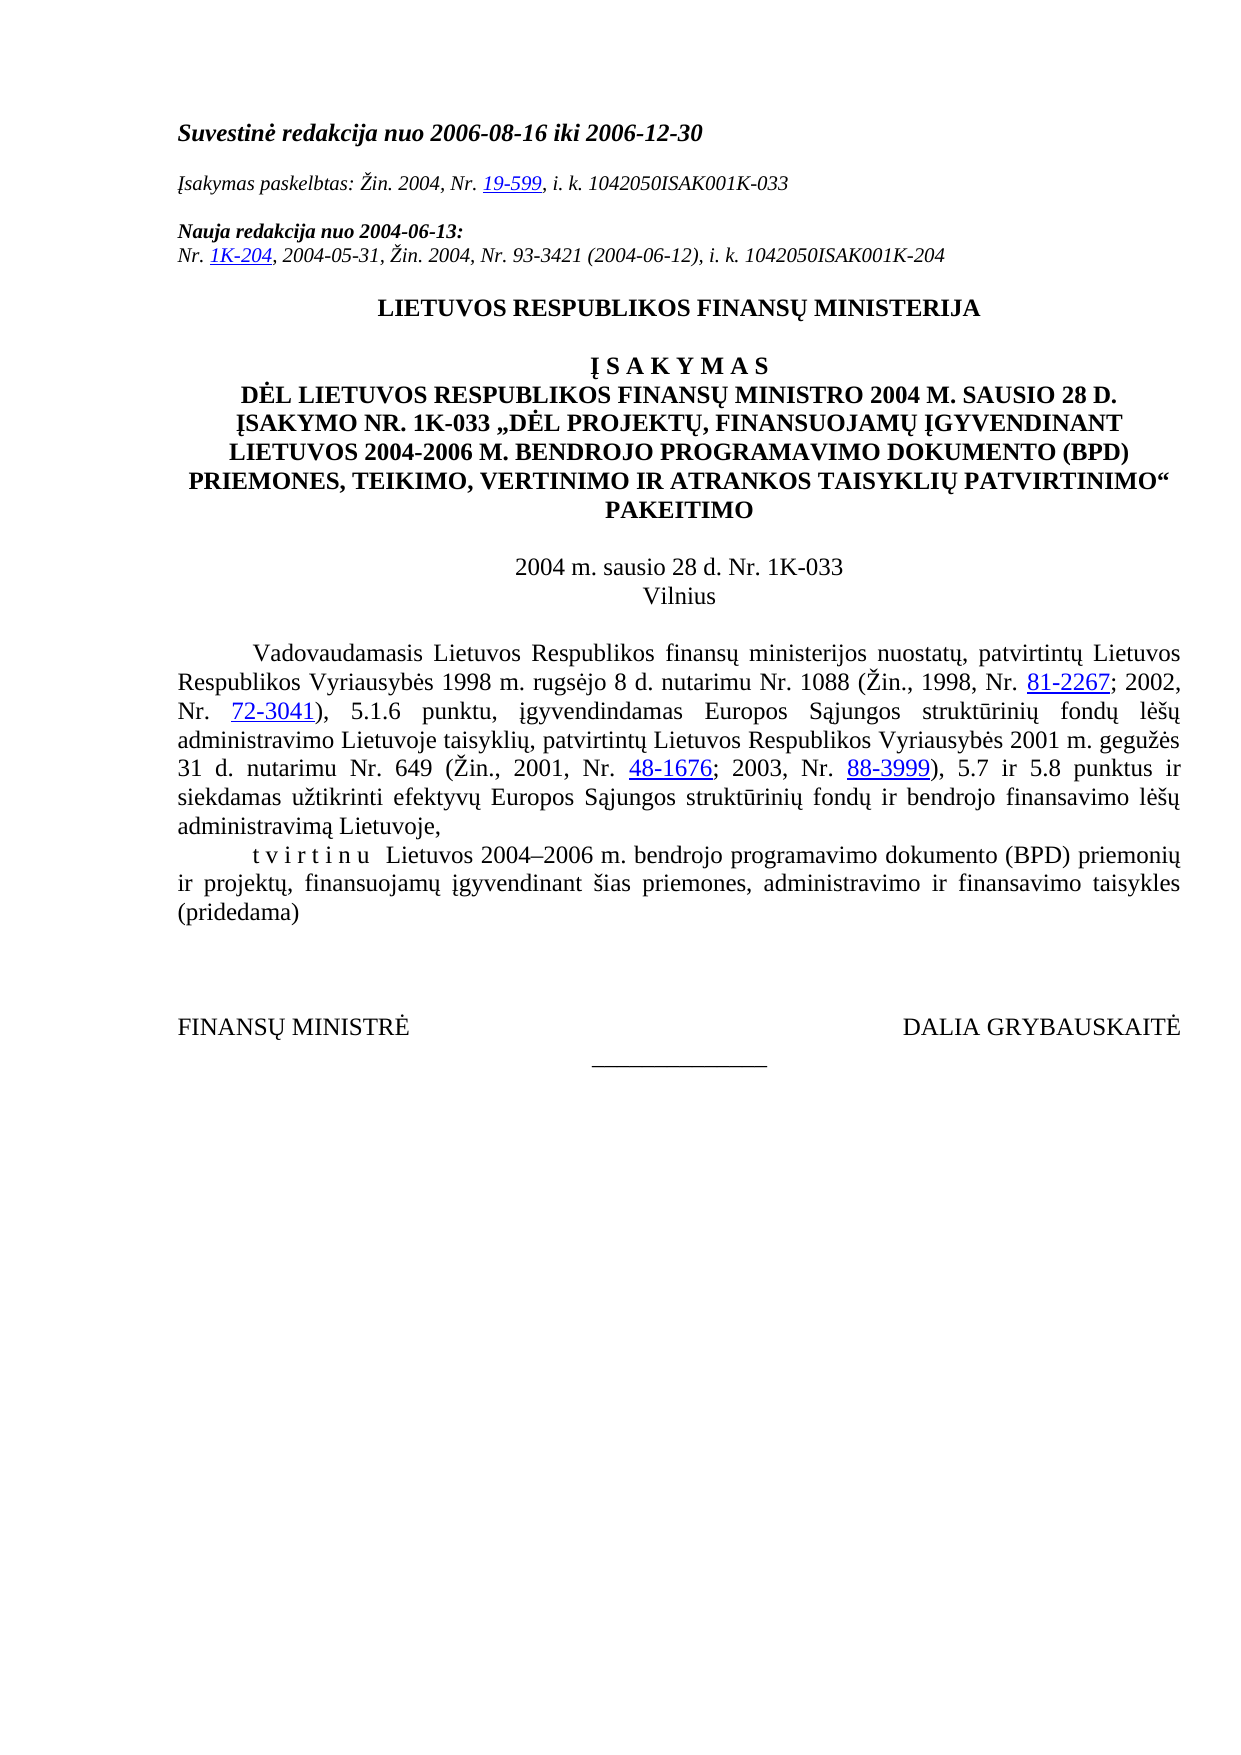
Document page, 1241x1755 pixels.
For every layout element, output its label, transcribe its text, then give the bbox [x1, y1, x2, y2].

text LIETUVOS RESPUBLIKOS FINANSŲ MINISTERIJA [177, 293, 1181, 322]
text ______________ [177, 1041, 1181, 1070]
text Nr. 1K-204, 2004-05-31, Žin. 2004, Nr. 93-3421 (2004-06-12), i. k. 1042050ISAK001K-204 [177, 243, 1181, 267]
text Suvestinė redakcija nuo 2006-08-16 iki 2006-12-30 [177, 118, 1181, 147]
text tvirtinu Lietuvos 2004–2006 m. bendrojo programavimo dokumento (BPD) priemonių ir projektų, finansuojamų įgyvendinant šias priemones, administravimo ir finansavimo taisykles (pridedama) [177, 840, 1181, 926]
text 2004 m. sausio 28 d. Nr. 1K-033 [177, 552, 1181, 581]
text Įsakymas paskelbtas: Žin. 2004, Nr. 19-599, i. k. 1042050ISAK001K-033 [177, 171, 1181, 195]
text Vadovaudamasis Lietuvos Respublikos finansų ministerijos nuostatų, patvirtintų Lietuvos Respublikos Vyriausybės 1998 m. rugsėjo 8 d. nutarimu Nr. 1088 (Žin., 1998, Nr. 81-2267; 2002, Nr. 72-3041), 5.1.6 punktu, įgyvendindamas Europos Sąjungos struktūrinių fondų lėšų administravimo Lietuvoje taisyklių, patvirtintų Lietuvos Respublikos Vyriausybės 2001 m. gegužės 31 d. nutarimu Nr. 649 (Žin., 2001, Nr. 48-1676; 2003, Nr. 88-3999), 5.7 ir 5.8 punktus ir siekdamas užtikrinti efektyvų Europos Sąjungos struktūrinių fondų ir bendrojo finansavimo lėšų administravimą Lietuvoje, [177, 638, 1181, 840]
text DĖL LIETUVOS RESPUBLIKOS FINANSŲ MINISTRO 2004 M. SAUSIO 28 D. ĮSAKYMO NR. 1K-033 „DĖL PROJEKTŲ, FINANSUOJAMŲ ĮGYVENDINANT LIETUVOS 2004-2006 M. BENDROJO PROGRAMAVIMO DOKUMENTO (BPD) PRIEMONES, TEIKIMO, VERTINIMO IR ATRANKOS TAISYKLIŲ PATVIRTINIMO“ PAKEITIMO [177, 380, 1181, 523]
text FINANSŲ MINISTRĖ DALIA GRYBAUSKAITĖ [177, 1012, 1181, 1041]
text Vilnius [177, 581, 1181, 610]
text Į S A K Y M A S [177, 351, 1181, 380]
text Nauja redakcija nuo 2004-06-13: [177, 219, 1181, 243]
